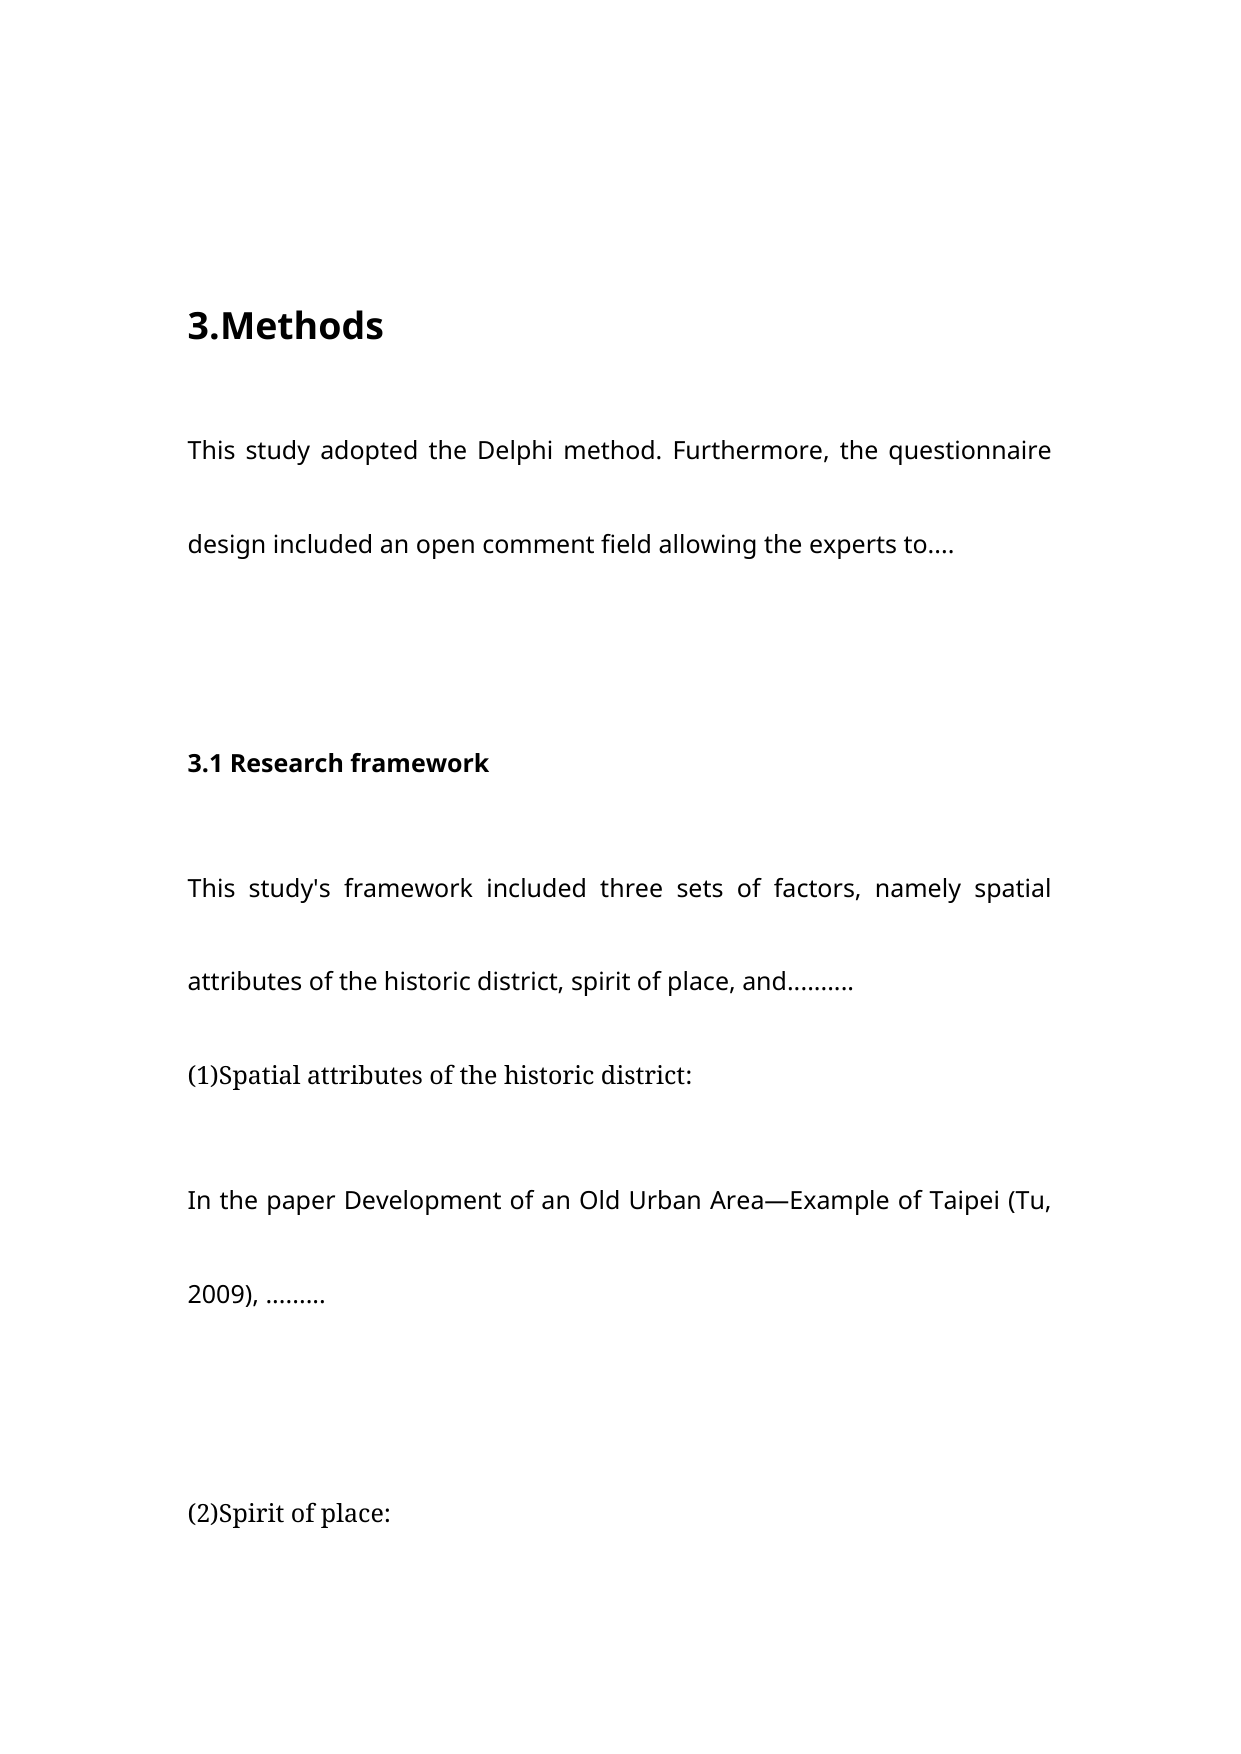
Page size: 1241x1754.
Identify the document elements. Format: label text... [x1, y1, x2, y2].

text 3.1 Research framework [187, 721, 1053, 783]
list Methods [187, 283, 1053, 346]
list Spirit of place: [187, 1471, 1053, 1533]
text This study adopted the Delphi method. Furthermore, the questionnaire design included an open comment field allowing the experts to.... [187, 408, 1053, 564]
list Spatial attributes of the historic district: [187, 1033, 1053, 1096]
text In the paper Development of an Old Urban Area—Example of Taipei (Tu, 2009), ......... [187, 1158, 1053, 1314]
text This study's framework included three sets of factors, namely spatial attributes of the historic district, spirit of place, and.......... [187, 846, 1053, 1002]
